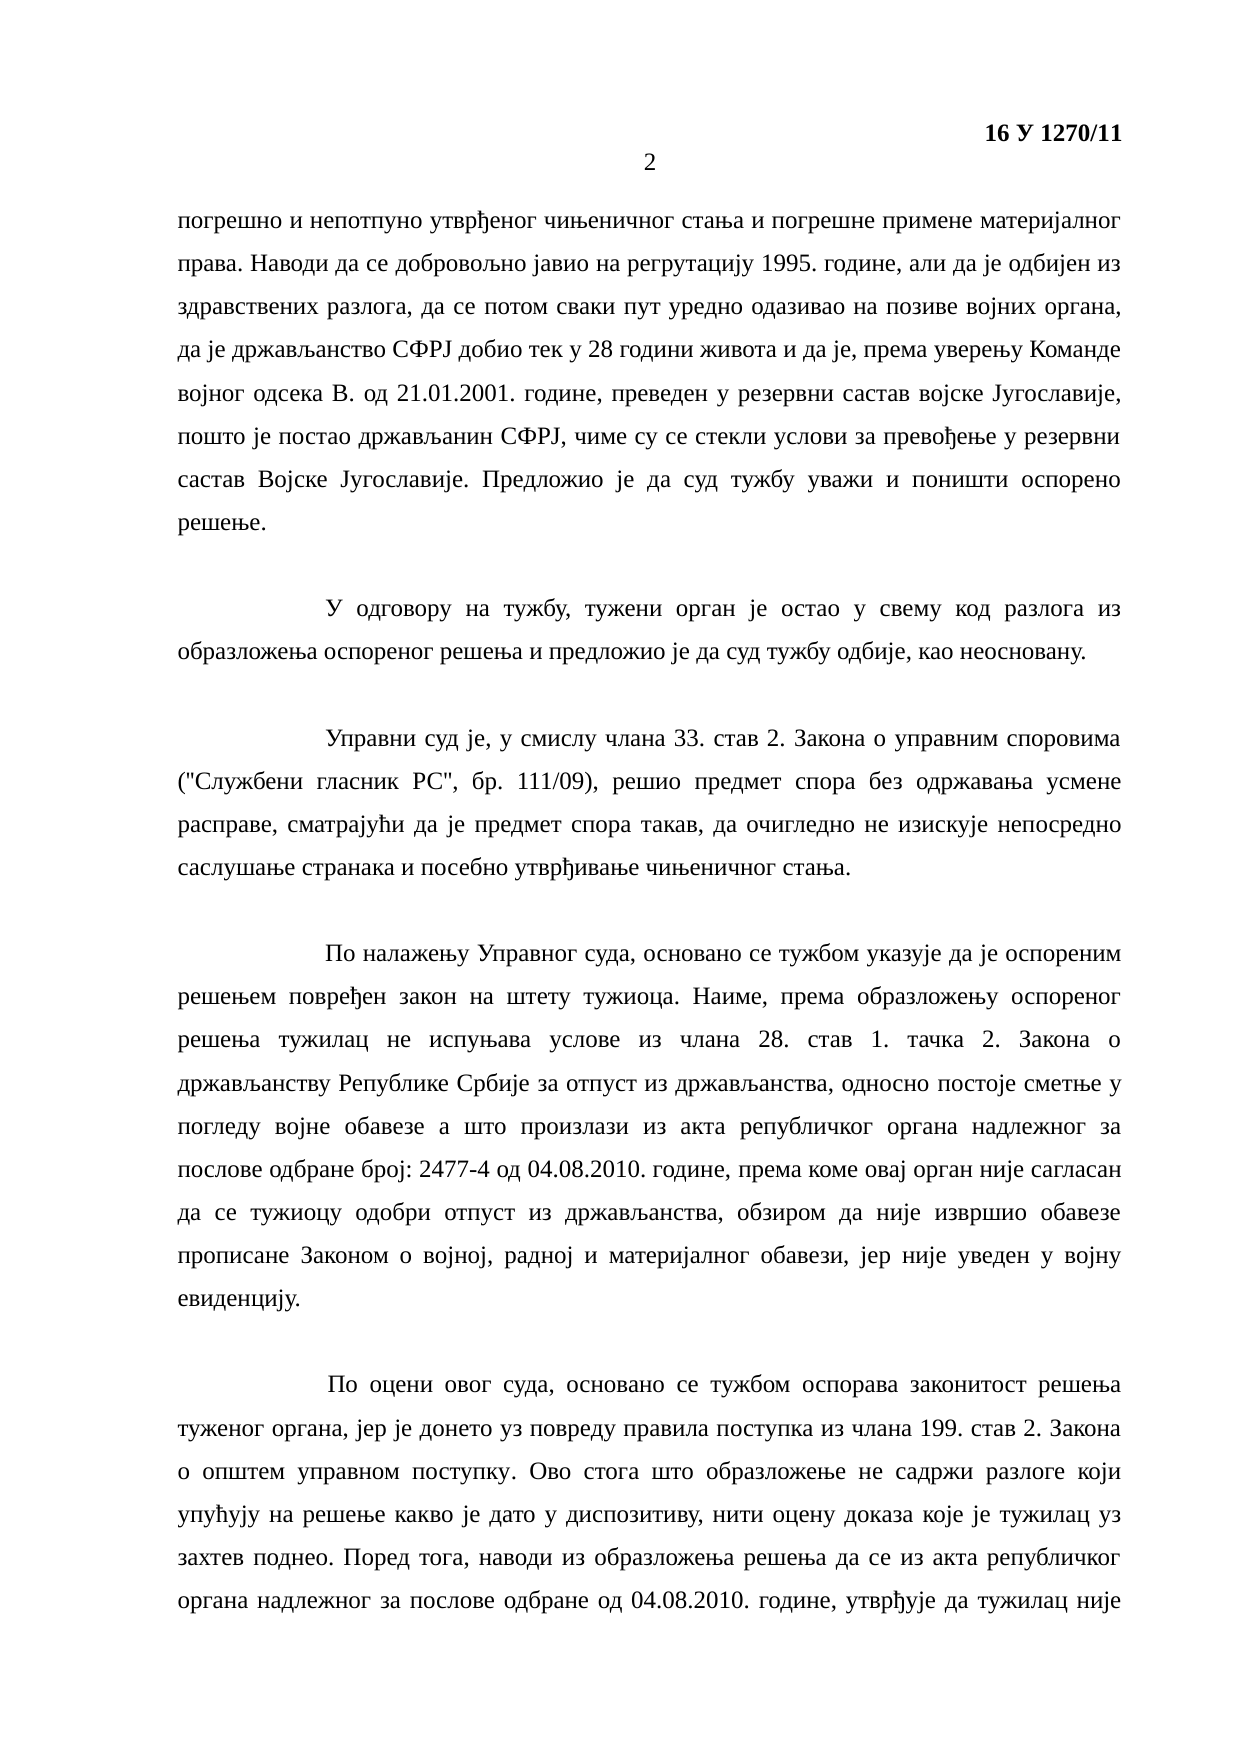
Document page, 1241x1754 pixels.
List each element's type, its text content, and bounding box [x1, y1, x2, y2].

text погрешно и непотпуно утврђеног чињеничног стања и погрешне примене материјалног права. Наводи да се добровољно јавио на регрутацију 1995. године, али да је одбијен из здравствених разлога, да се потом сваки пут уредно одазивао на позиве војних органа, да је држављанство СФРЈ добио тек у 28 години живота и да је, према уверењу Команде војног одсека В. од 21.01.2001. године, преведен у резервни састав војске Југославије, пошто је постао држављанин СФРЈ, чиме су се стекли услови за превођење у резервни састав Војске Југославије. Предложио је да суд тужбу уважи и поништи оспорено решење. [177, 205, 1122, 536]
text По оцени овог суда, основано се тужбом оспорава законитост решења туженог органа, јер је донето уз повреду правила поступка из члана 199. став 2. Закона о општем управном поступку. Ово стога што образложење не садржи разлоге који упућују на решење какво је дато у диспозитиву, нити оцену доказа које је тужилац уз захтев поднео. Поред тога, наводи из образложења решења да се из акта републичког органа надлежног за послове одбране од 04.08.2010. године, утврђује да тужилац није [177, 1369, 1122, 1614]
text По налажењу Управног суда, основано се тужбом указује да је оспореним решењем повређен закон на штету тужиоца. Наиме, према образложењу оспореног решења тужилац не испуњава услове из члана 28. став 1. тачка 2. Закона о држављанству Републике Србије за отпуст из држављанства, односно постоје сметње у погледу војне обавезе а што произлази из акта републичког органа надлежног за послове одбране број: 2477-4 од 04.08.2010. године, према коме овај орган није сагласан да се тужиоцу одобри отпуст из држављанства, обзиром да није извршио обавезе прописане Законом о војној, радној и материјалног обавези, јер није уведен у војну евиденцију. [177, 938, 1122, 1312]
text У одговору на тужбу, тужени орган је остао у свему код разлога из образложења оспореног решења и предложио је да суд тужбу одбије, као неосновану. [177, 593, 1122, 665]
text Управни суд је, у смислу члана 33. став 2. Закона о управним споровима (''Службени гласник РС'', бр. 111/09), решио предмет спора без одржавања усмене расправе, сматрајући да је предмет спора такав, да очигледно не изискује непосредно саслушање странака и посебно утврђивање чињеничног стања. [177, 723, 1122, 881]
